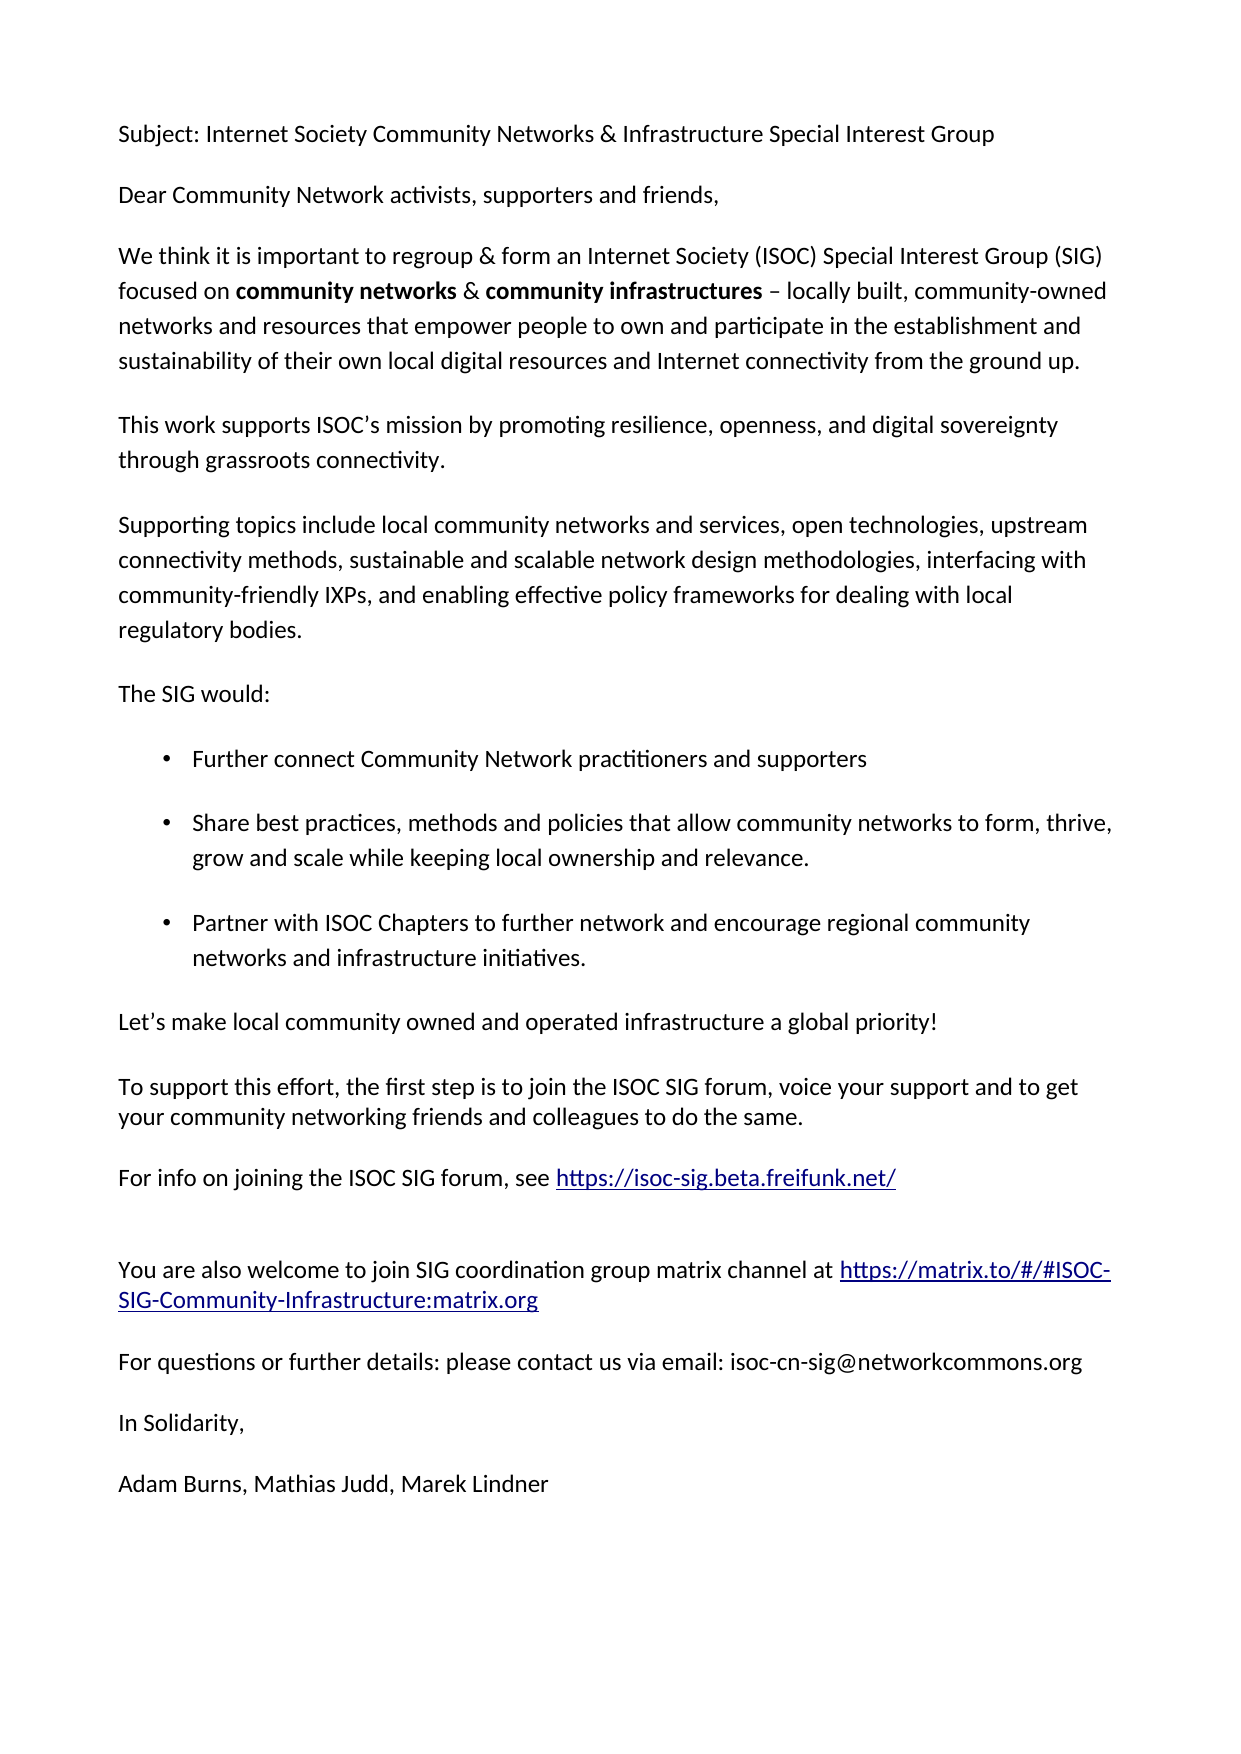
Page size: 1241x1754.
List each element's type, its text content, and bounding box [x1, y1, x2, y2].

list Share best practices, methods and policies that allow community networks to form, thrive, grow and scale while keeping local ownership and relevance. [162, 808, 1122, 873]
text We think it is important to regroup & form an Internet Society (ISOC) Special Interest Group (SIG) focused on community networks & community infrastructures – locally built, community-owned networks and resources that empower people to own and participate in the establishment and sustainability of their own local digital resources and Internet connectivity from the ground up. [118, 240, 1122, 376]
list Further connect Community Network practitioners and supporters [162, 743, 1122, 774]
text Dear Community Network activists, supporters and friends, [118, 179, 1122, 210]
text Subject: Internet Society Community Networks & Infrastructure Special Interest Group [118, 118, 1122, 149]
text To support this effort, the first step is to join the ISOC SIG forum, voice your support and to get your community networking friends and colleagues to do the same. [118, 1071, 1122, 1132]
text In Solidarity, [118, 1407, 1122, 1437]
list Partner with ISOC Chapters to further network and encourage regional community networks and infrastructure initiatives. [162, 907, 1122, 973]
text For info on joining the ISOC SIG forum, see https://isoc-sig.beta.freifunk.net/ [118, 1163, 1122, 1193]
text The SIG would: [118, 679, 1122, 709]
text For questions or further details: please contact us via email: isoc-cn-sig@networkcommons.org [118, 1315, 1122, 1376]
text You are also welcome to join SIG coordination group matrix channel at https://matrix.to/#/#ISOC-SIG-Community-Infrastructure:matrix.org [118, 1254, 1122, 1315]
text Supporting topics include local community networks and services, open technologies, upstream connectivity methods, sustainable and scalable network design methodologies, interfacing with community-friendly IXPs, and enabling effective policy frameworks for dealing with local regulatory bodies. [118, 509, 1122, 645]
text This work supports ISOC’s mission by promoting resilience, openness, and digital sovereignty through grassroots connectivity. [118, 410, 1122, 475]
text Adam Burns, Mathias Judd, Marek Lindner [118, 1468, 1122, 1498]
text Let’s make local community owned and operated infrastructure a global priority! [118, 1007, 1122, 1037]
